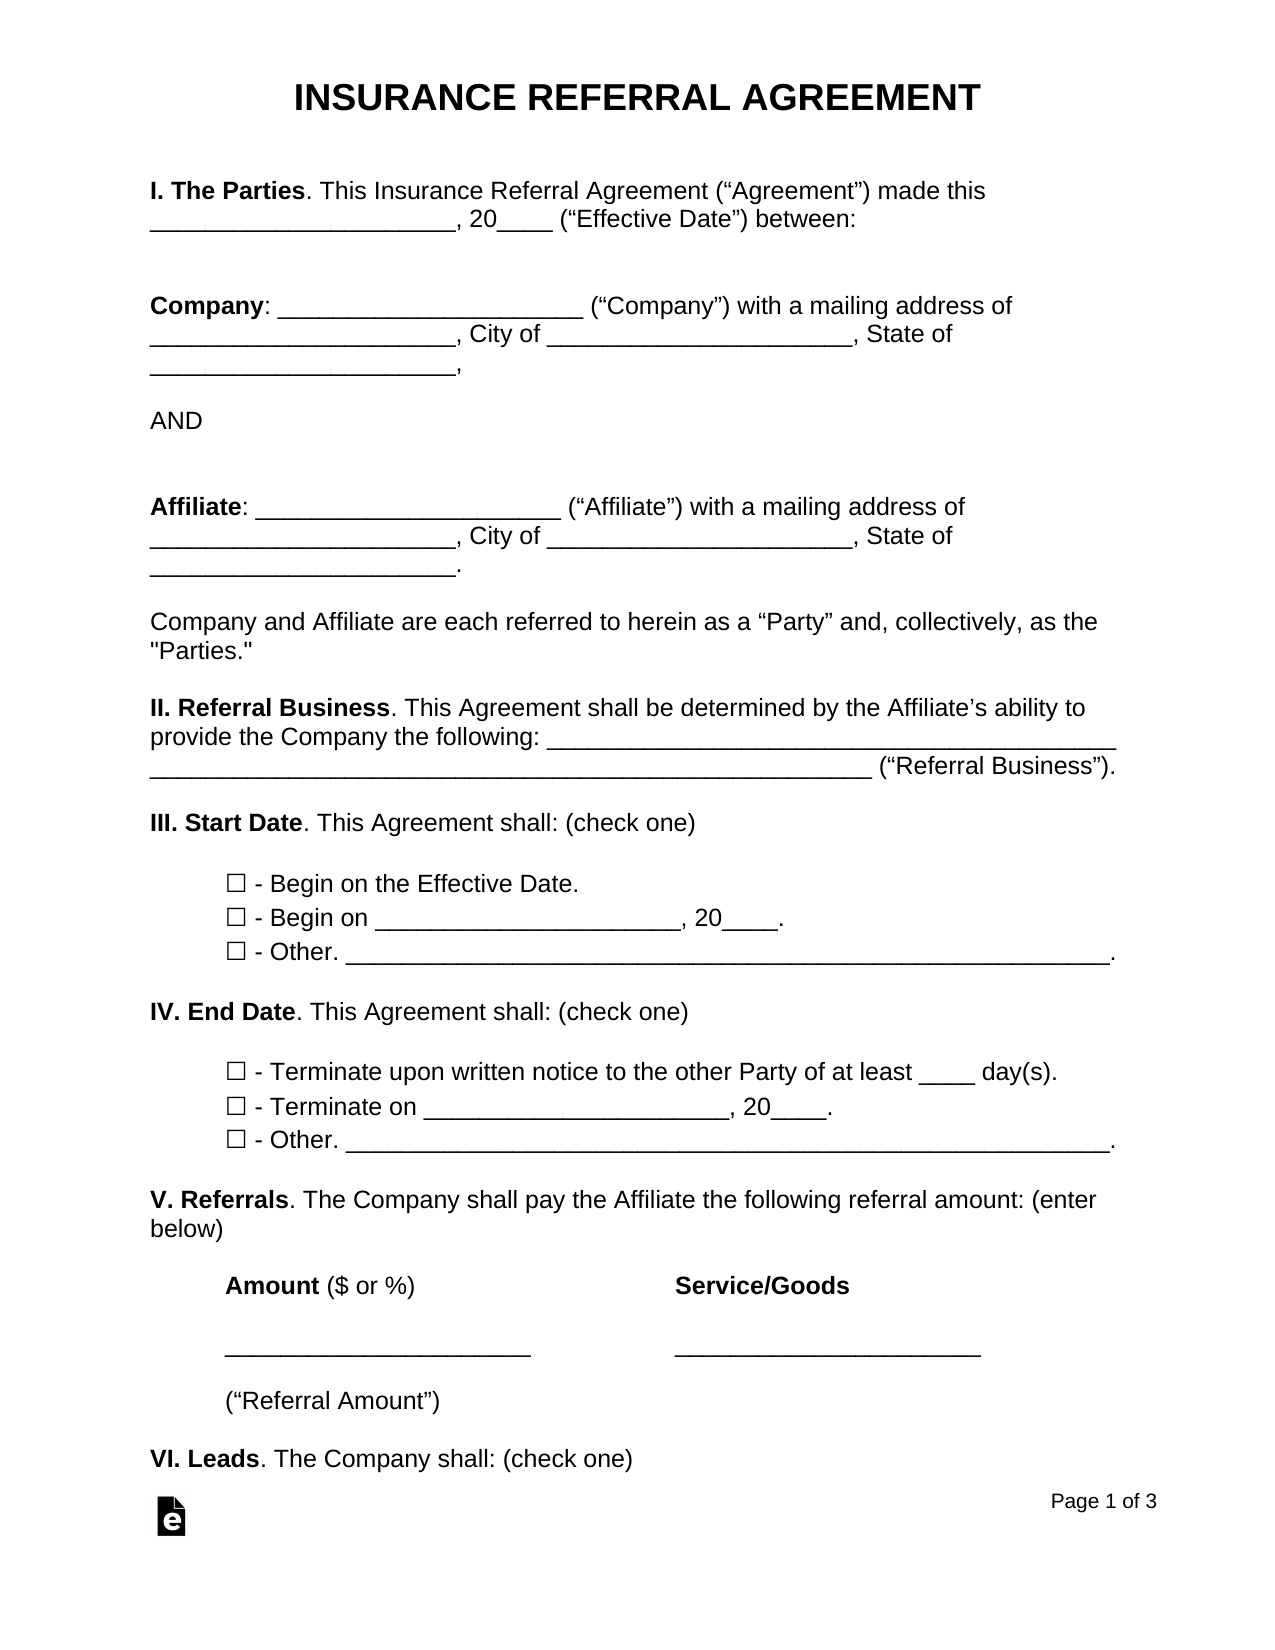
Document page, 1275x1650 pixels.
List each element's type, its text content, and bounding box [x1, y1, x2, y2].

text ☐ - Begin on the Effective Date. [225, 866, 1125, 900]
text Company: ______________________ (“Company”) with a mailing address of ______________________, City of ______________________, State of ______________________, [150, 291, 1125, 377]
text I. The Parties. This Insurance Referral Agreement (“Agreement”) made this ______________________, 20____ (“Effective Date”) between: [150, 176, 1125, 233]
text ☐ - Other. _______________________________________________________. [225, 1122, 1125, 1156]
text VI. Leads. The Company shall: (check one) [150, 1444, 1125, 1472]
text ☐ - Other. _______________________________________________________. [225, 934, 1125, 968]
text ____________________________________________________ (“Referral Business”). [150, 751, 1125, 779]
text ☐ - Terminate on ______________________, 20____. [225, 1088, 1125, 1122]
text INSURANCE REFERRAL AGREEMENT [150, 75, 1125, 118]
text IV. End Date. This Agreement shall: (check one) [150, 997, 1125, 1025]
text Affiliate: ______________________ (“Affiliate”) with a mailing address of ______________________, City of ______________________, State of ______________________. [150, 492, 1125, 578]
text ______________________ ______________________ [225, 1329, 1125, 1357]
text V. Referrals. The Company shall pay the Affiliate the following referral amount: (enter below) [150, 1185, 1125, 1242]
text ☐ - Begin on ______________________, 20____. [225, 900, 1125, 934]
text "Parties." [150, 636, 1125, 664]
text AND [150, 406, 1125, 434]
text Company and Affiliate are each referred to herein as a “Party” and, collectively, as the [150, 607, 1125, 636]
text Amount ($ or %) Service/Goods [225, 1271, 1125, 1300]
text III. Start Date. This Agreement shall: (check one) [150, 808, 1125, 837]
text II. Referral Business. This Agreement shall be determined by the Affiliate’s ability to provide the Company the following: _________________________________________ [150, 693, 1125, 751]
text (“Referral Amount”) [225, 1386, 1125, 1415]
text ☐ - Terminate upon written notice to the other Party of at least ____ day(s). [225, 1054, 1125, 1088]
